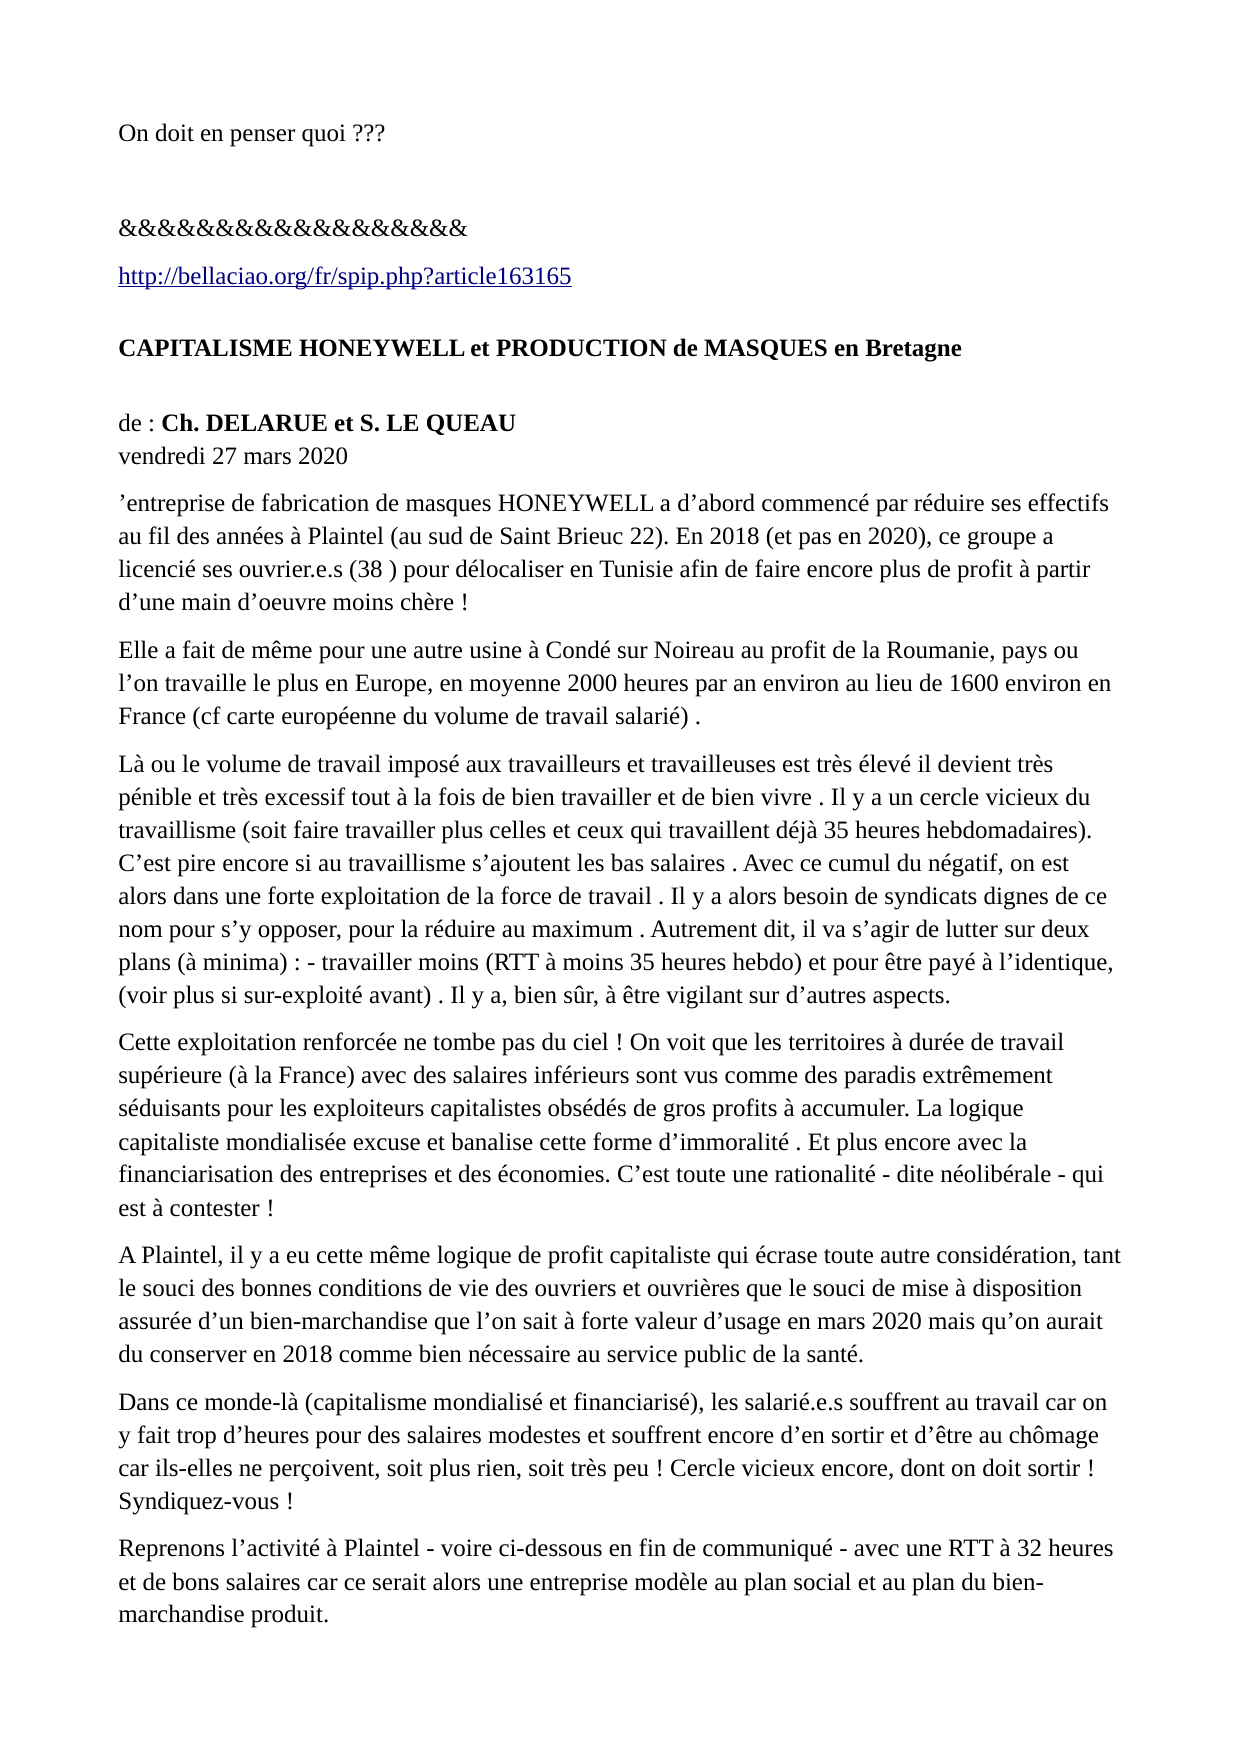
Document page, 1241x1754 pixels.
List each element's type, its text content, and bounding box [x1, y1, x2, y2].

text Cette exploitation renforcée ne tombe pas du ciel ! On voit que les territoires à durée de travail supérieure (à la France) avec des salaires inférieurs sont vus comme des paradis extrêmement séduisants pour les exploiteurs capitalistes obsédés de gros profits à accumuler. La logique capitaliste mondialisée excuse et banalise cette forme d’immoralité . Et plus encore avec la financiarisation des entreprises et des économies. C’est toute une rationalité - dite néolibérale - qui est à contester ! [118, 1027, 1122, 1221]
text &&&&&&&&&&&&&&&&&& [118, 213, 1122, 242]
text de : Ch. DELARUE et S. LE QUEAU vendredi 27 mars 2020 [118, 375, 1122, 469]
subtitle CAPITALISME HONEYWELL et PRODUCTION de MASQUES en Bretagne [118, 333, 1122, 362]
text Reprenons l’activité à Plaintel - voire ci-dessous en fin de communiqué - avec une RTT à 32 heures et de bons salaires car ce serait alors une entreprise modèle au plan social et au plan du bien-marchandise produit. [118, 1533, 1122, 1628]
text ’entreprise de fabrication de masques HONEYWELL a d’abord commencé par réduire ses effectifs au fil des années à Plaintel (au sud de Saint Brieuc 22). En 2018 (et pas en 2020), ce groupe a licencié ses ouvrier.e.s (38 ) pour délocaliser en Tunisie afin de faire encore plus de profit à partir d’une main d’oeuvre moins chère ! [118, 488, 1122, 616]
text Là ou le volume de travail imposé aux travailleurs et travailleuses est très élevé il devient très pénible et très excessif tout à la fois de bien travailler et de bien vivre . Il y a un cercle vicieux du travaillisme (soit faire travailler plus celles et ceux qui travaillent déjà 35 heures hebdomadaires). C’est pire encore si au travaillisme s’ajoutent les bas salaires . Avec ce cumul du négatif, on est alors dans une forte exploitation de la force de travail . Il y a alors besoin de syndicats dignes de ce nom pour s’y opposer, pour la réduire au maximum . Autrement dit, il va s’agir de lutter sur deux plans (à minima) : - travailler moins (RTT à moins 35 heures hebdo) et pour être payé à l’identique, (voir plus si sur-exploité avant) . Il y a, bien sûr, à être vigilant sur d’autres aspects. [118, 749, 1122, 1009]
text Elle a fait de même pour une autre usine à Condé sur Noireau au profit de la Roumanie, pays ou l’on travaille le plus en Europe, en moyenne 2000 heures par an environ au lieu de 1600 environ en France (cf carte européenne du volume de travail salarié) . [118, 635, 1122, 730]
text On doit en penser quoi ??? [118, 118, 1122, 147]
text A Plaintel, il y a eu cette même logique de profit capitaliste qui écrase toute autre considération, tant le souci des bonnes conditions de vie des ouvriers et ouvrières que le souci de mise à disposition assurée d’un bien-marchandise que l’on sait à forte valeur d’usage en mars 2020 mais qu’on aurait du conserver en 2018 comme bien nécessaire au service public de la santé. [118, 1240, 1122, 1368]
text Dans ce monde-là (capitalisme mondialisé et financiarisé), les salarié.e.s souffrent au travail car on y fait trop d’heures pour des salaires modestes et souffrent encore d’en sortir et d’être au chômage car ils-elles ne perçoivent, soit plus rien, soit très peu ! Cercle vicieux encore, dont on doit sortir ! Syndiquez-vous ! [118, 1387, 1122, 1515]
text http://bellaciao.org/fr/spip.php?article163165 [118, 261, 1122, 290]
